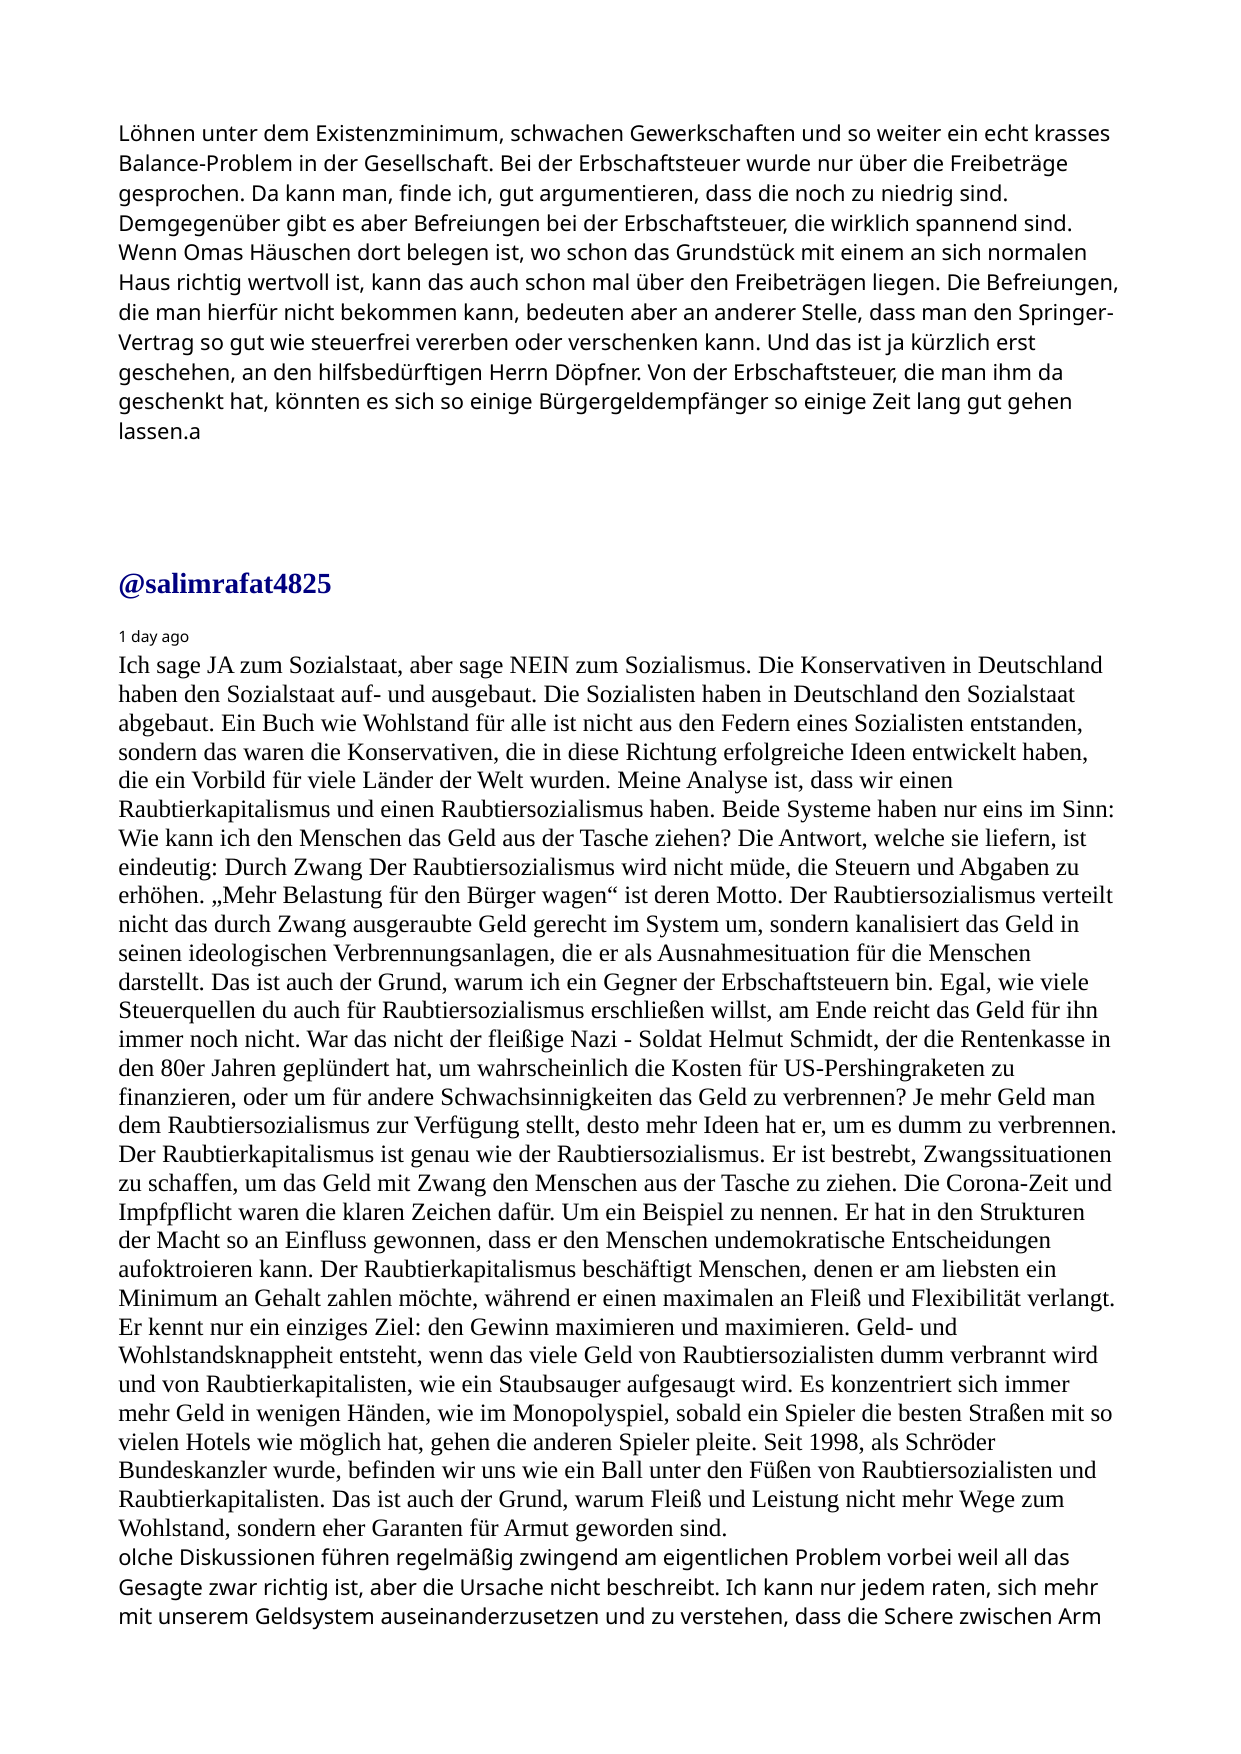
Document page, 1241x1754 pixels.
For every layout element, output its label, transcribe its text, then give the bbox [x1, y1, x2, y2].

text Ich sage JA zum Sozialstaat, aber sage NEIN zum Sozialismus. Die Konservativen in Deutschland haben den Sozialstaat auf- und ausgebaut. Die Sozialisten haben in Deutschland den Sozialstaat abgebaut. Ein Buch wie Wohlstand für alle ist nicht aus den Federn eines Sozialisten entstanden, sondern das waren die Konservativen, die in diese Richtung erfolgreiche Ideen entwickelt haben, die ein Vorbild für viele Länder der Welt wurden. Meine Analyse ist, dass wir einen Raubtierkapitalismus und einen Raubtiersozialismus haben. Beide Systeme haben nur eins im Sinn: Wie kann ich den Menschen das Geld aus der Tasche ziehen? Die Antwort, welche sie liefern, ist eindeutig: Durch Zwang Der Raubtiersozialismus wird nicht müde, die Steuern und Abgaben zu erhöhen. „Mehr Belastung für den Bürger wagen“ ist deren Motto. Der Raubtiersozialismus verteilt nicht das durch Zwang ausgeraubte Geld gerecht im System um, sondern kanalisiert das Geld in seinen ideologischen Verbrennungsanlagen, die er als Ausnahmesituation für die Menschen darstellt. Das ist auch der Grund, warum ich ein Gegner der Erbschaftsteuern bin. Egal, wie viele Steuerquellen du auch für Raubtiersozialismus erschließen willst, am Ende reicht das Geld für ihn immer noch nicht. War das nicht der fleißige Nazi - Soldat Helmut Schmidt, der die Rentenkasse in den 80er Jahren geplündert hat, um wahrscheinlich die Kosten für US-Pershingraketen zu finanzieren, oder um für andere Schwachsinnigkeiten das Geld zu verbrennen? Je mehr Geld man dem Raubtiersozialismus zur Verfügung stellt, desto mehr Ideen hat er, um es dumm zu verbrennen. Der Raubtierkapitalismus ist genau wie der Raubtiersozialismus. Er ist bestrebt, Zwangssituationen zu schaffen, um das Geld mit Zwang den Menschen aus der Tasche zu ziehen. Die Corona-Zeit und Impfpflicht waren die klaren Zeichen dafür. Um ein Beispiel zu nennen. Er hat in den Strukturen der Macht so an Einfluss gewonnen, dass er den Menschen undemokratische Entscheidungen aufoktroieren kann. Der Raubtierkapitalismus beschäftigt Menschen, denen er am liebsten ein Minimum an Gehalt zahlen möchte, während er einen maximalen an Fleiß und Flexibilität verlangt. Er kennt nur ein einziges Ziel: den Gewinn maximieren und maximieren. Geld- und Wohlstandsknappheit entsteht, wenn das viele Geld von Raubtiersozialisten dumm verbrannt wird und von Raubtierkapitalisten, wie ein Staubsauger aufgesaugt wird. Es konzentriert sich immer mehr Geld in wenigen Händen, wie im Monopolyspiel, sobald ein Spieler die besten Straßen mit so vielen Hotels wie möglich hat, gehen die anderen Spieler pleite. Seit 1998, als Schröder Bundeskanzler wurde, befinden wir uns wie ein Ball unter den Füßen von Raubtiersozialisten und Raubtierkapitalisten. Das ist auch der Grund, warum Fleiß und Leistung nicht mehr Wege zum Wohlstand, sondern eher Garanten für Armut geworden sind. [118, 650, 1122, 1542]
text 1 day ago [118, 626, 1122, 647]
text Löhnen unter dem Existenzminimum, schwachen Gewerkschaften und so weiter ein echt krasses Balance-Problem in der Gesellschaft. Bei der Erbschaftsteuer wurde nur über die Freibeträge gesprochen. Da kann man, finde ich, gut argumentieren, dass die noch zu niedrig sind. Demgegenüber gibt es aber Befreiungen bei der Erbschaftsteuer, die wirklich spannend sind. Wenn Omas Häuschen dort belegen ist, wo schon das Grundstück mit einem an sich normalen Haus richtig wertvoll ist, kann das auch schon mal über den Freibeträgen liegen. Die Befreiungen, die man hierfür nicht bekommen kann, bedeuten aber an anderer Stelle, dass man den Springer-Vertrag so gut wie steuerfrei vererben oder verschenken kann. Und das ist ja kürzlich erst geschehen, an den hilfsbedürftigen Herrn Döpfner. Von der Erbschaftsteuer, die man ihm da geschenkt hat, könnten es sich so einige Bürgergeldempfänger so einige Zeit lang gut gehen lassen.a [118, 118, 1122, 446]
subtitle @salimrafat4825 [118, 505, 1116, 599]
text olche Diskussionen führen regelmäßig zwingend am eigentlichen Problem vorbei weil all das Gesagte zwar richtig ist, aber die Ursache nicht beschreibt. Ich kann nur jedem raten, sich mehr mit unserem Geldsystem auseinanderzusetzen und zu verstehen, dass die Schere zwischen Arm [118, 1542, 1122, 1631]
